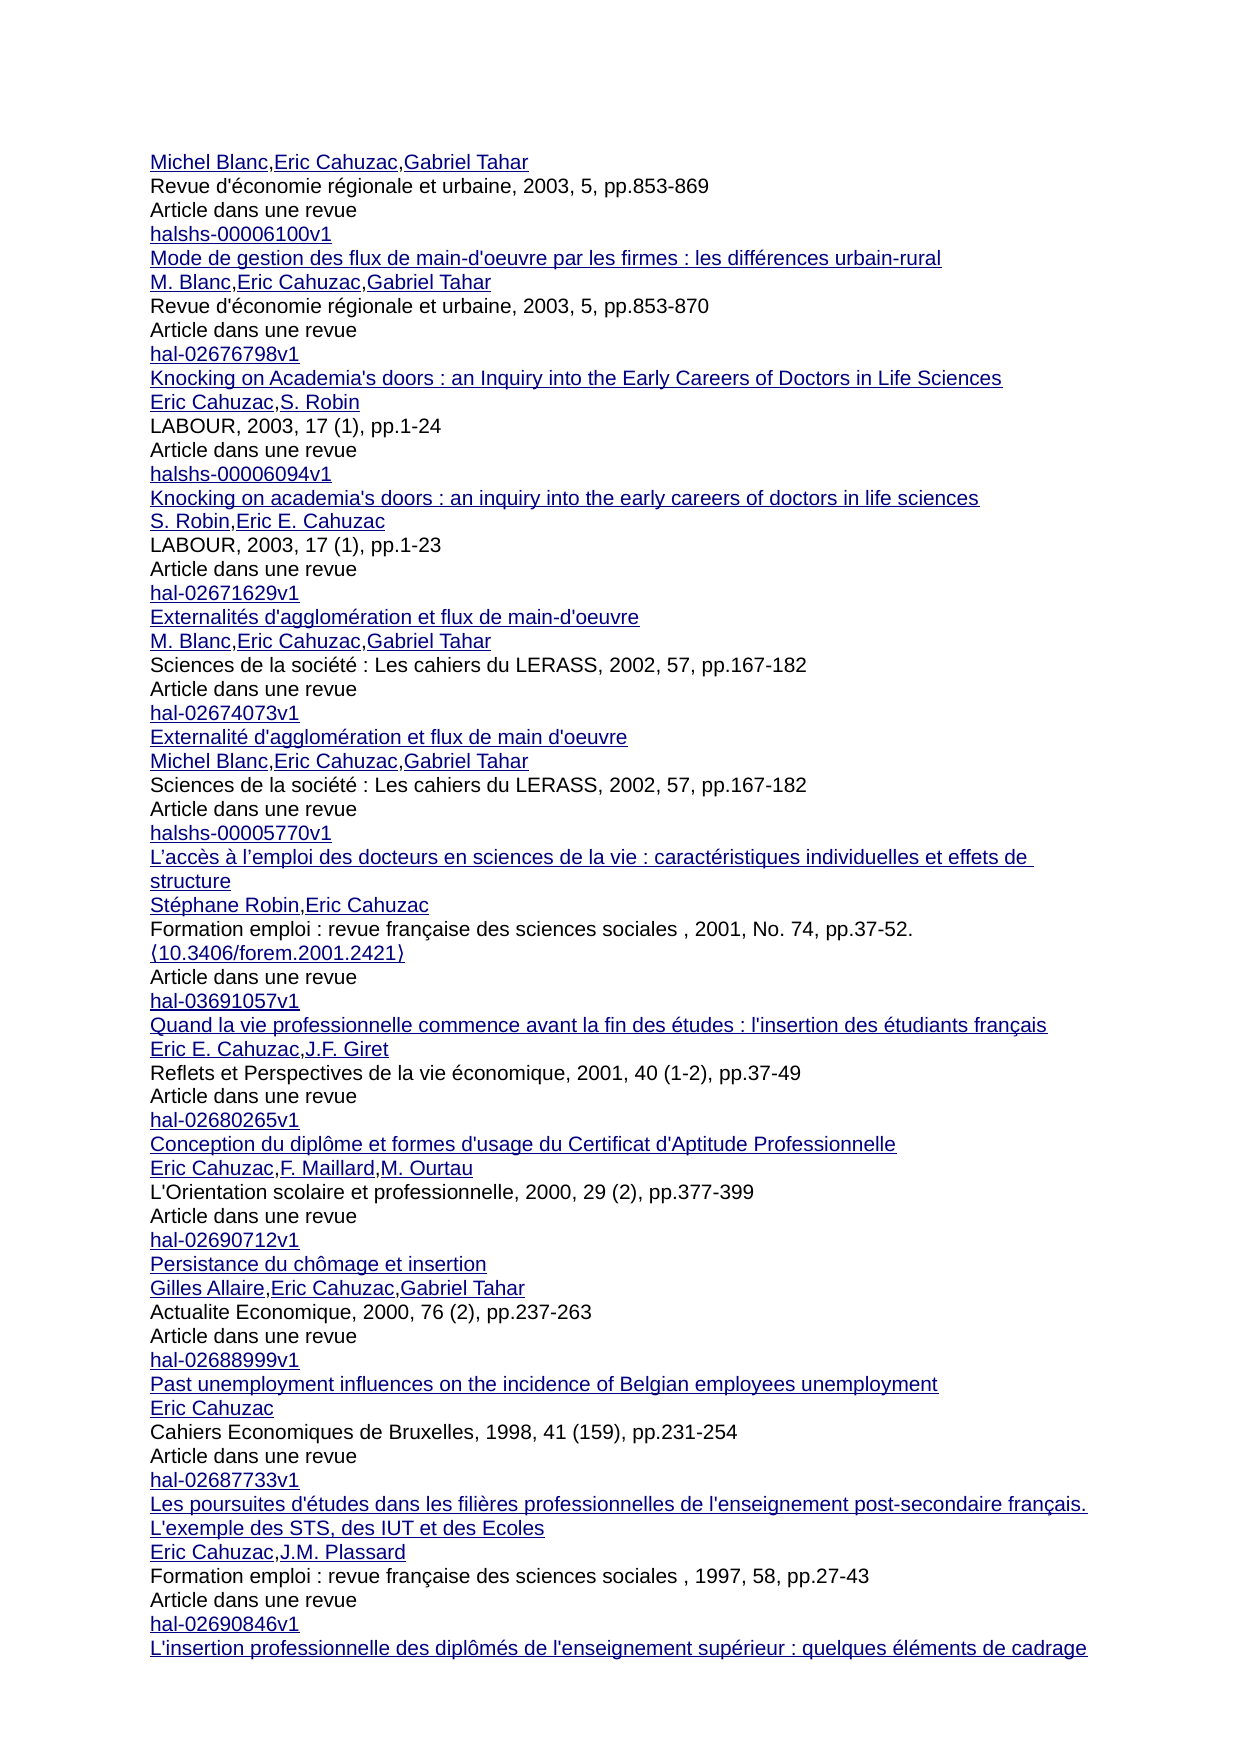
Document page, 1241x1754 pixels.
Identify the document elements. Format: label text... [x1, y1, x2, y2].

table_cell Quand la vie professionnelle commence avant la fin des études : l'insertion des étudiants français Eric E. Cahuzac,J.F. Giret Reflets et Perspectives de la vie économique, 2001, 40 (1-2), pp.37-49 Article dans une revue hal-02680265v1 [150, 1013, 1090, 1132]
table_cell Persistance du chômage et insertion Gilles Allaire,Eric Cahuzac,Gabriel Tahar Actualite Economique, 2000, 76 (2), pp.237-263 Article dans une revue hal-02688999v1 [150, 1252, 1090, 1372]
table_cell Externalité d'agglomération et flux de main d'oeuvre Michel Blanc,Eric Cahuzac,Gabriel Tahar Sciences de la société : Les cahiers du LERASS, 2002, 57, pp.167-182 Article dans une revue halshs-00005770v1 [150, 725, 1090, 845]
table_cell Mode de gestion des flux de main-d'oeuvre par les firmes : les différences urbain-rural M. Blanc,Eric Cahuzac,Gabriel Tahar Revue d'économie régionale et urbaine, 2003, 5, pp.853-870 Article dans une revue hal-02676798v1 [150, 246, 1090, 366]
table_cell Knocking on Academia's doors : an Inquiry into the Early Careers of Doctors in Life Sciences Eric Cahuzac,S. Robin LABOUR, 2003, 17 (1), pp.1-24 Article dans une revue halshs-00006094v1 [150, 366, 1090, 485]
table_cell Externalités d'agglomération et flux de main-d'oeuvre M. Blanc,Eric Cahuzac,Gabriel Tahar Sciences de la société : Les cahiers du LERASS, 2002, 57, pp.167-182 Article dans une revue hal-02674073v1 [150, 605, 1090, 725]
table_cell Michel Blanc,Eric Cahuzac,Gabriel Tahar Revue d'économie régionale et urbaine, 2003, 5, pp.853-869 Article dans une revue halshs-00006100v1 [150, 150, 1090, 246]
table_cell Knocking on academia's doors : an inquiry into the early careers of doctors in life sciences S. Robin,Eric E. Cahuzac LABOUR, 2003, 17 (1), pp.1-23 Article dans une revue hal-02671629v1 [150, 485, 1090, 605]
table_cell L’accès à l’emploi des docteurs en sciences de la vie : caractéristiques individuelles et effets de structure Stéphane Robin,Eric Cahuzac Formation emploi : revue française des sciences sociales , 2001, No. 74, pp.37-52. ⟨10.3406/forem.2001.2421⟩ Article dans une revue hal-03691057v1 [150, 845, 1090, 1012]
table_cell Les poursuites d'études dans les filières professionnelles de l'enseignement post-secondaire français. L'exemple des STS, des IUT et des Ecoles Eric Cahuzac,J.M. Plassard Formation emploi : revue française des sciences sociales , 1997, 58, pp.27-43 Article dans une revue hal-02690846v1 [150, 1492, 1090, 1635]
table_cell Past unemployment influences on the incidence of Belgian employees unemployment Eric Cahuzac Cahiers Economiques de Bruxelles, 1998, 41 (159), pp.231-254 Article dans une revue hal-02687733v1 [150, 1372, 1090, 1492]
table_cell Conception du diplôme et formes d'usage du Certificat d'Aptitude Professionnelle Eric Cahuzac,F. Maillard,M. Ourtau L'Orientation scolaire et professionnelle, 2000, 29 (2), pp.377-399 Article dans une revue hal-02690712v1 [150, 1132, 1090, 1252]
table_cell L'insertion professionnelle des diplômés de l'enseignement supérieur : quelques éléments de cadrage [150, 1635, 1090, 1659]
